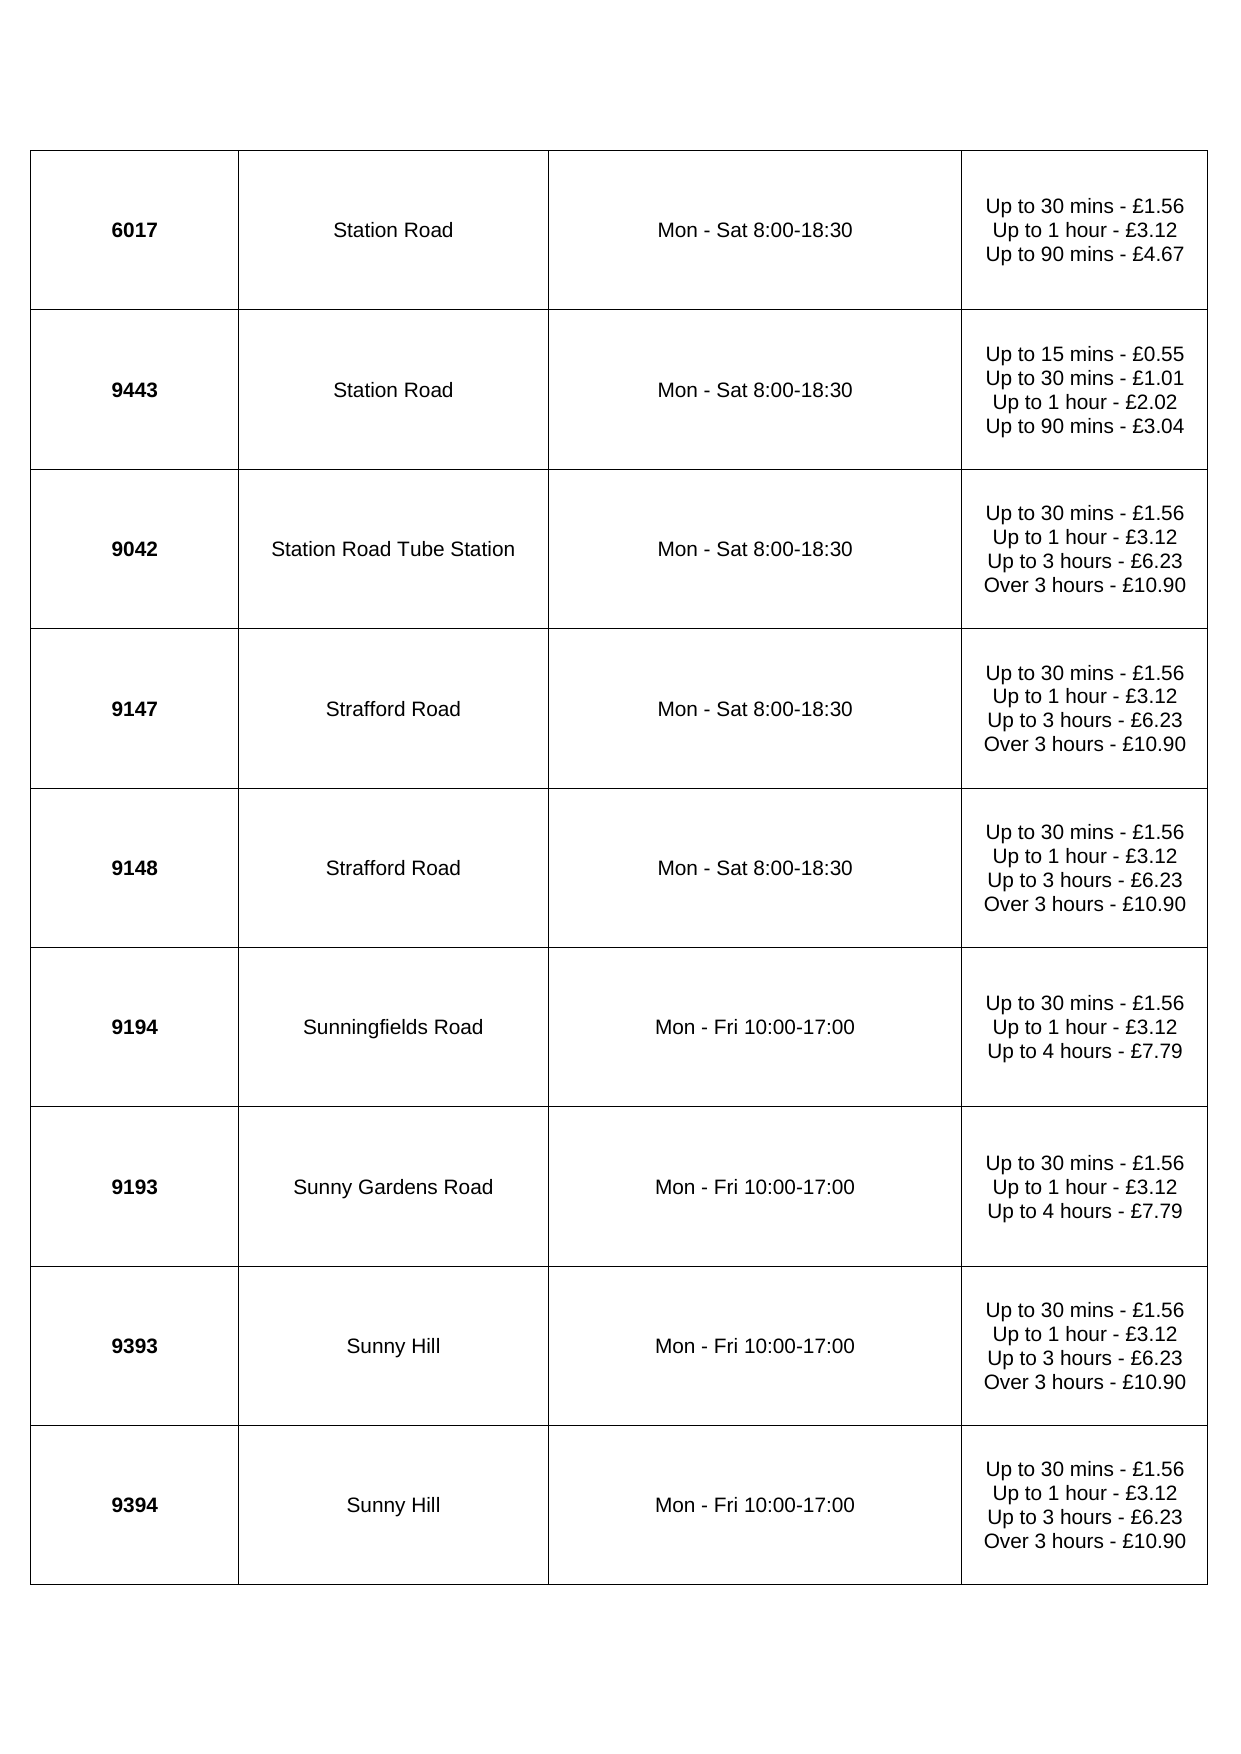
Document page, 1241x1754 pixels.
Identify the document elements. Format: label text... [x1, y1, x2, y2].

table_cell Up to 30 mins - £1.56 Up to 1 hour - £3.12 Up to 3 hours - £6.23 Over 3 hours - £10.90 [962, 470, 1207, 628]
table_cell 9194 [31, 948, 238, 1106]
table_cell 9147 [31, 629, 238, 787]
table_cell Sunny Gardens Road [239, 1107, 548, 1266]
table_cell 9148 [31, 789, 238, 947]
table_cell Up to 30 mins - £1.56 Up to 1 hour - £3.12 Up to 3 hours - £6.23 Over 3 hours - £10.90 [962, 1267, 1207, 1425]
table_cell 9042 [31, 470, 238, 628]
table_cell Up to 30 mins - £1.56 Up to 1 hour - £3.12 Up to 90 mins - £4.67 [962, 151, 1207, 309]
table_cell Mon - Sat 8:00-18:30 [549, 151, 961, 309]
table_cell 9394 [31, 1426, 238, 1584]
table_cell Station Road Tube Station [239, 470, 548, 628]
table_cell 6017 [31, 151, 238, 309]
table_cell 9193 [31, 1107, 238, 1266]
table_cell Strafford Road [239, 629, 548, 787]
table_cell 9393 [31, 1267, 238, 1425]
table_cell Mon - Sat 8:00-18:30 [549, 789, 961, 947]
table_cell Mon - Fri 10:00-17:00 [549, 948, 961, 1106]
table_cell Mon - Fri 10:00-17:00 [549, 1426, 961, 1584]
table_cell Up to 15 mins - £0.55 Up to 30 mins - £1.01 Up to 1 hour - £2.02 Up to 90 mins - £3.04 [962, 310, 1207, 469]
table_cell Up to 30 mins - £1.56 Up to 1 hour - £3.12 Up to 4 hours - £7.79 [962, 948, 1207, 1106]
table_cell Mon - Fri 10:00-17:00 [549, 1267, 961, 1425]
table_cell Up to 30 mins - £1.56 Up to 1 hour - £3.12 Up to 3 hours - £6.23 Over 3 hours - £10.90 [962, 789, 1207, 947]
table_cell Sunningfields Road [239, 948, 548, 1106]
table_cell Up to 30 mins - £1.56 Up to 1 hour - £3.12 Up to 4 hours - £7.79 [962, 1107, 1207, 1266]
table_cell Sunny Hill [239, 1267, 548, 1425]
table_cell Up to 30 mins - £1.56 Up to 1 hour - £3.12 Up to 3 hours - £6.23 Over 3 hours - £10.90 [962, 1426, 1207, 1584]
table_cell Sunny Hill [239, 1426, 548, 1584]
table_cell Mon - Fri 10:00-17:00 [549, 1107, 961, 1266]
table_cell 9443 [31, 310, 238, 469]
table_cell Mon - Sat 8:00-18:30 [549, 470, 961, 628]
table_cell Strafford Road [239, 789, 548, 947]
table_cell Mon - Sat 8:00-18:30 [549, 629, 961, 787]
table_cell Station Road [239, 151, 548, 309]
table_cell Up to 30 mins - £1.56 Up to 1 hour - £3.12 Up to 3 hours - £6.23 Over 3 hours - £10.90 [962, 629, 1207, 787]
table_cell Mon - Sat 8:00-18:30 [549, 310, 961, 469]
table_cell Station Road [239, 310, 548, 469]
